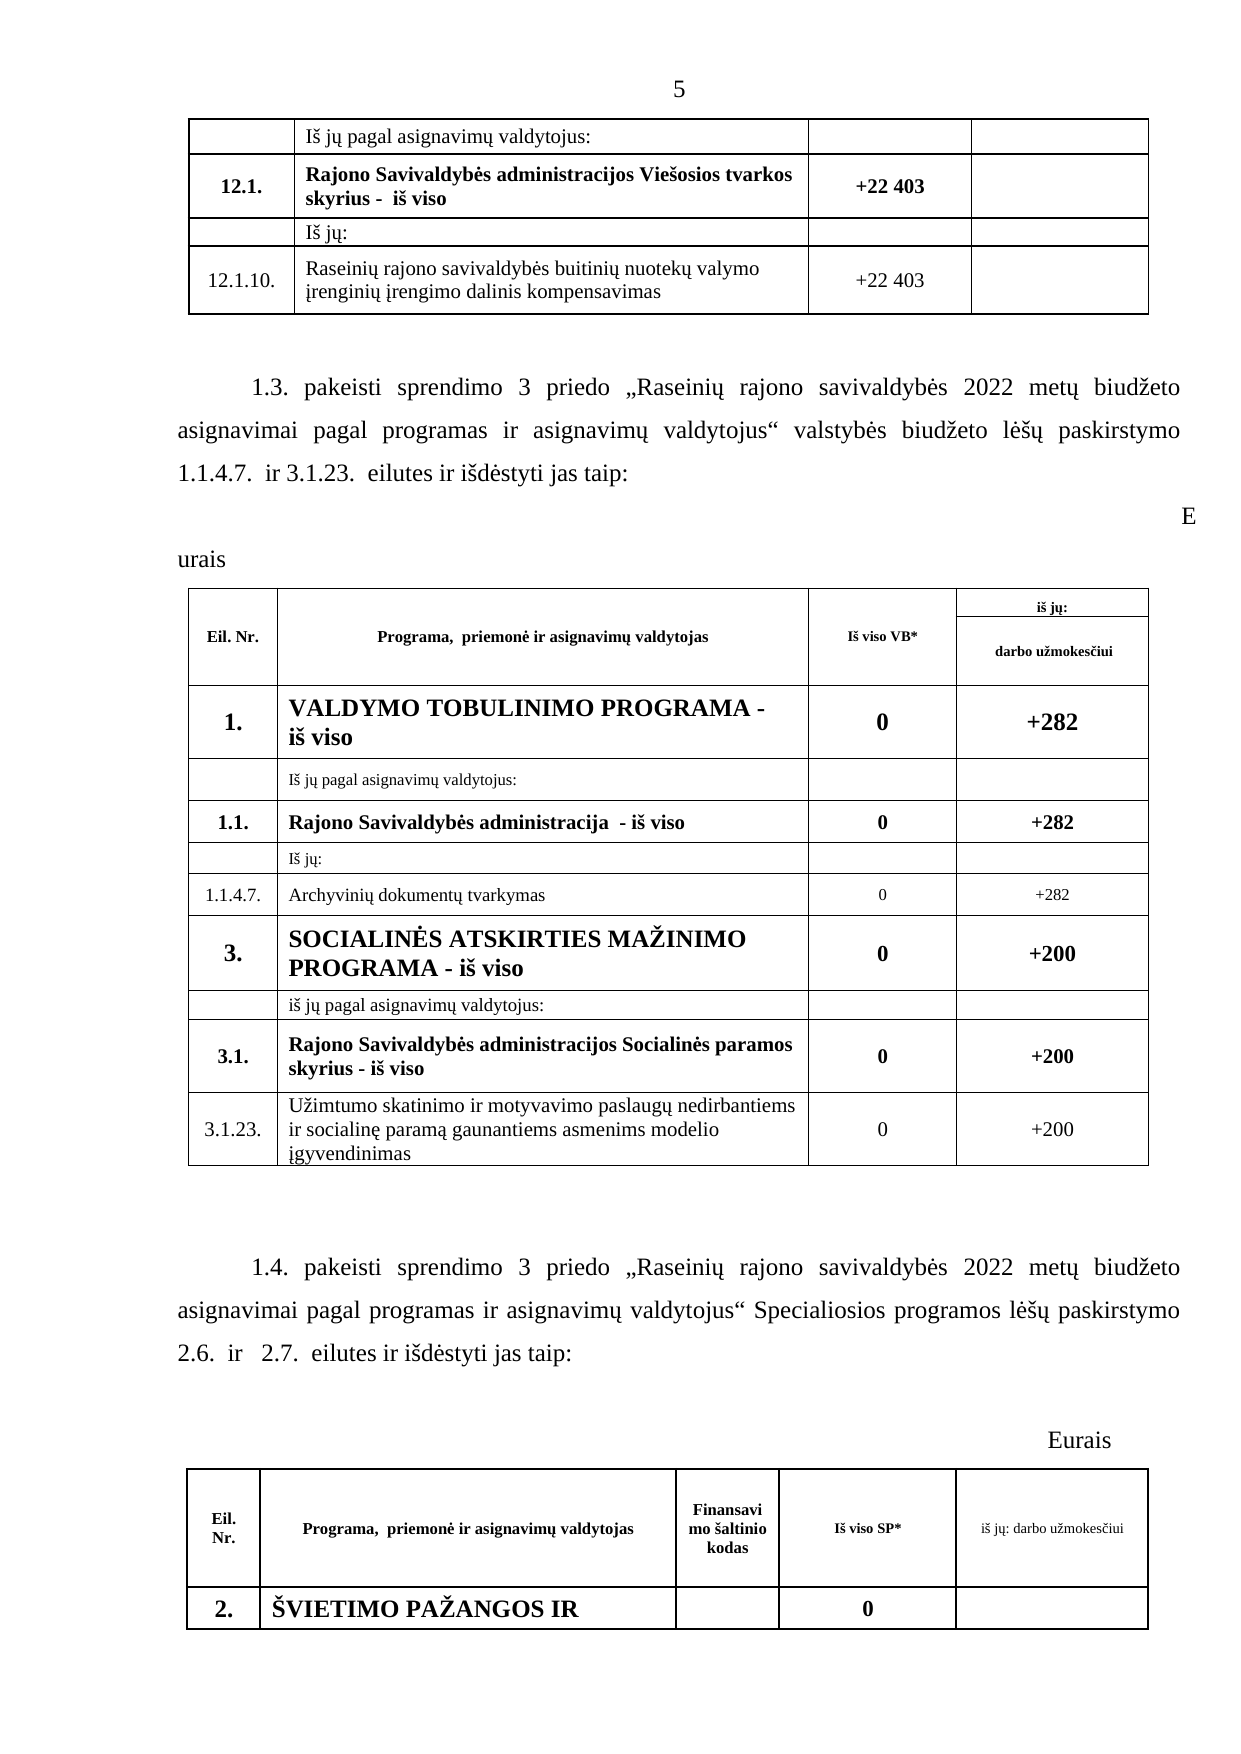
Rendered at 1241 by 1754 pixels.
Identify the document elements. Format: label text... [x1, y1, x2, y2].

table_cell 3. [189, 916, 277, 989]
table_cell Raseinių rajono savivaldybės buitinių nuotekų valymo įrenginių įrengimo dalinis kompensavimas [295, 247, 808, 312]
table_cell Rajono Savivaldybės administracijos Socialinės paramos skyrius - iš viso [278, 1020, 808, 1092]
table_cell [809, 219, 971, 244]
table_cell Rajono Savivaldybės administracija - iš viso [278, 801, 808, 842]
table_cell 0 [809, 916, 956, 989]
table_cell iš jų pagal asignavimų valdytojus: [278, 991, 808, 1019]
text 1.4. pakeisti sprendimo 3 priedo „Raseinių rajono savivaldybės 2022 metų biudžeto asignavimai pagal programas ir asignavimų valdytojus“ Specialiosios programos lėšų paskirstymo 2.6. ir 2.7. eilutes ir išdėstyti jas taip: [177, 1252, 1181, 1367]
table_cell 0 [809, 801, 956, 842]
table_header Programa, priemonė ir asignavimų valdytojas [261, 1470, 675, 1586]
table_cell [972, 219, 1148, 244]
table_header Iš viso VB* [809, 589, 956, 684]
table_cell 1. [189, 686, 277, 758]
table_cell Archyvinių dokumentų tvarkymas [278, 874, 808, 915]
table_header Programa, priemonė ir asignavimų valdytojas [278, 589, 808, 684]
table_cell Iš jų: [295, 219, 808, 244]
table_cell +200 [957, 1020, 1148, 1092]
table_cell 12.1.10. [190, 247, 294, 312]
table_cell [189, 991, 277, 1019]
table_cell 1.1.4.7. [189, 874, 277, 915]
table_cell [972, 247, 1148, 312]
table_cell VALDYMO TOBULINIMO PROGRAMA - iš viso [278, 686, 808, 758]
table_cell 0 [809, 1020, 956, 1092]
table_cell Iš jų pagal asignavimų valdytojus: [278, 759, 808, 800]
table_cell 0 [809, 1093, 956, 1165]
text Eurais [177, 501, 1181, 573]
table_header iš jų: darbo užmokesčiui [957, 1470, 1147, 1586]
table_cell [957, 991, 1148, 1019]
table_cell [190, 219, 294, 244]
table_cell [809, 843, 956, 873]
table_cell darbo užmokesčiui [957, 617, 1148, 684]
text 1.3. pakeisti sprendimo 3 priedo „Raseinių rajono savivaldybės 2022 metų biudžeto asignavimai pagal programas ir asignavimų valdytojus“ valstybės biudžeto lėšų paskirstymo 1.1.4.7. ir 3.1.23. eilutes ir išdėstyti jas taip: [177, 372, 1181, 487]
table_header Eil. Nr. [188, 1470, 259, 1586]
table_cell [189, 843, 277, 873]
table_cell Rajono Savivaldybės administracijos Viešosios tvarkos skyrius - iš viso [295, 155, 808, 217]
table_cell Iš jų pagal asignavimų valdytojus: [295, 120, 808, 152]
table_cell +200 [957, 916, 1148, 989]
table_cell +22 403 [809, 247, 971, 312]
table_cell 3.1. [189, 1020, 277, 1092]
table_header Iš viso SP* [780, 1470, 955, 1586]
table_cell 0 [780, 1588, 955, 1628]
table_cell [809, 991, 956, 1019]
table_cell +200 [957, 1093, 1148, 1165]
table_cell [190, 120, 294, 152]
table_cell +282 [957, 686, 1148, 758]
table_cell 2. [188, 1588, 259, 1628]
text Eurais [177, 1425, 1181, 1453]
table_cell [677, 1588, 778, 1628]
table_cell 0 [809, 874, 956, 915]
table_cell [809, 120, 971, 152]
table_cell 3.1.23. [189, 1093, 277, 1165]
table_cell [957, 843, 1148, 873]
table_header Finansavimo šaltinio kodas [677, 1470, 778, 1586]
table_cell ŠVIETIMO PAŽANGOS IR [261, 1588, 675, 1628]
table_cell [957, 759, 1148, 800]
table_cell [972, 120, 1148, 152]
table_cell +282 [957, 874, 1148, 915]
table_cell 12.1. [190, 155, 294, 217]
table_cell [957, 1588, 1147, 1628]
table_cell 0 [809, 686, 956, 758]
table_cell SOCIALINĖS ATSKIRTIES MAŽINIMO PROGRAMA - iš viso [278, 916, 808, 989]
table_cell Užimtumo skatinimo ir motyvavimo paslaugų nedirbantiems ir socialinę paramą gaunantiems asmenims modelio įgyvendinimas [278, 1093, 808, 1165]
table_header Eil. Nr. [189, 589, 277, 684]
table_cell 1.1. [189, 801, 277, 842]
table_header iš jų: [957, 589, 1148, 616]
table_cell +282 [957, 801, 1148, 842]
table_cell [189, 759, 277, 800]
table_cell [809, 759, 956, 800]
table_cell [972, 155, 1148, 217]
table_cell +22 403 [809, 155, 971, 217]
table_cell Iš jų: [278, 843, 808, 873]
